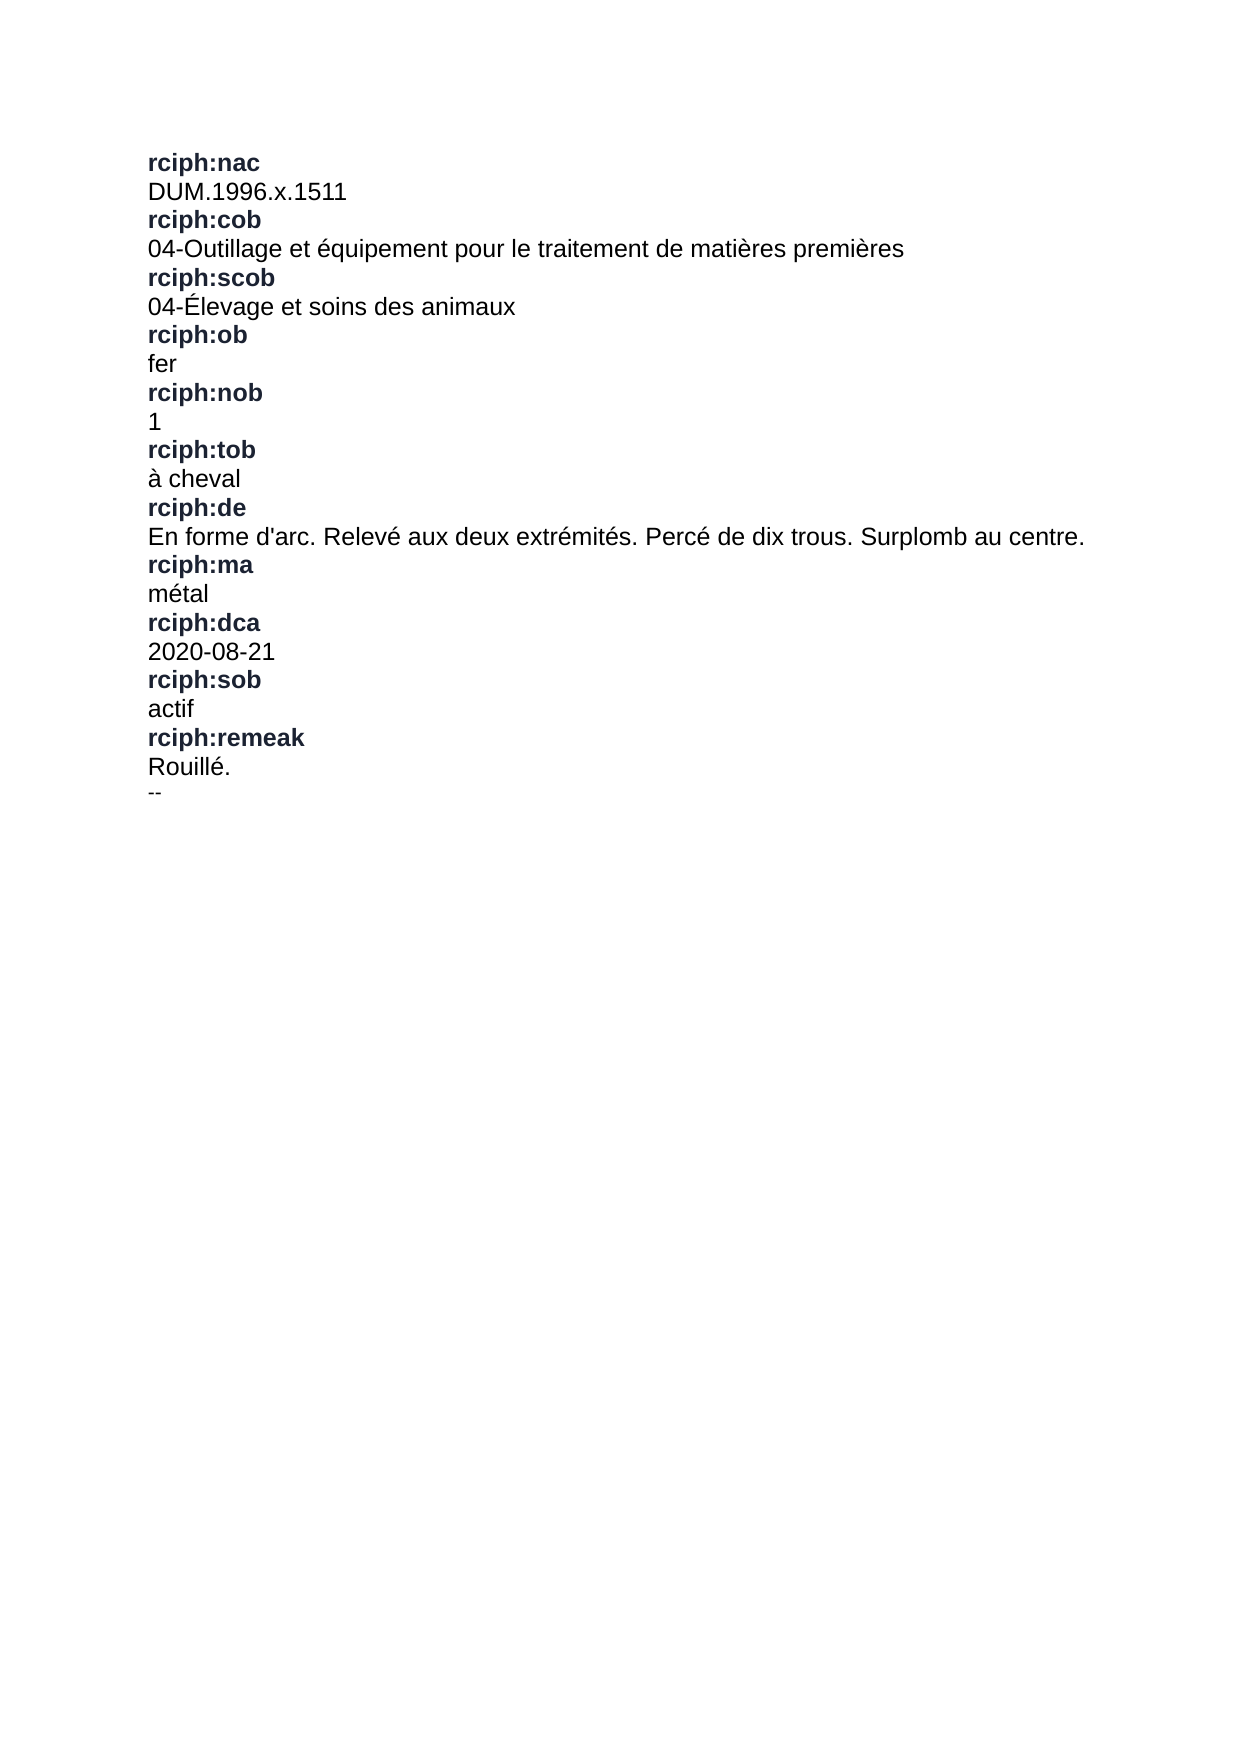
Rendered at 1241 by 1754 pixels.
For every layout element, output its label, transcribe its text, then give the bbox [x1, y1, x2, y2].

text Rouillé. [148, 751, 1092, 780]
text rciph:de [148, 493, 1092, 521]
text rciph:tob [148, 435, 1092, 464]
text 2020-08-21 [148, 636, 1092, 665]
text rciph:cob [148, 205, 1092, 234]
text DUM.1996.x.1511 [148, 176, 1092, 205]
text En forme d'arc. Relevé aux deux extrémités. Percé de dix trous. Surplomb au centre. [148, 521, 1092, 550]
text rciph:sob [148, 665, 1092, 694]
text actif [148, 694, 1092, 723]
text 1 [148, 406, 1092, 435]
text 04-Élevage et soins des animaux [148, 291, 1092, 320]
text rciph:scob [148, 263, 1092, 291]
text rciph:nob [148, 378, 1092, 406]
text 04-Outillage et équipement pour le traitement de matières premières [148, 234, 1092, 263]
text rciph:ma [148, 550, 1092, 579]
text à cheval [148, 464, 1092, 493]
text rciph:ob [148, 320, 1092, 349]
text rciph:dca [148, 608, 1092, 636]
text rciph:nac [148, 148, 1092, 176]
text fer [148, 349, 1092, 378]
text rciph:remeak [148, 723, 1092, 751]
text métal [148, 579, 1092, 608]
text -- [148, 780, 1092, 804]
